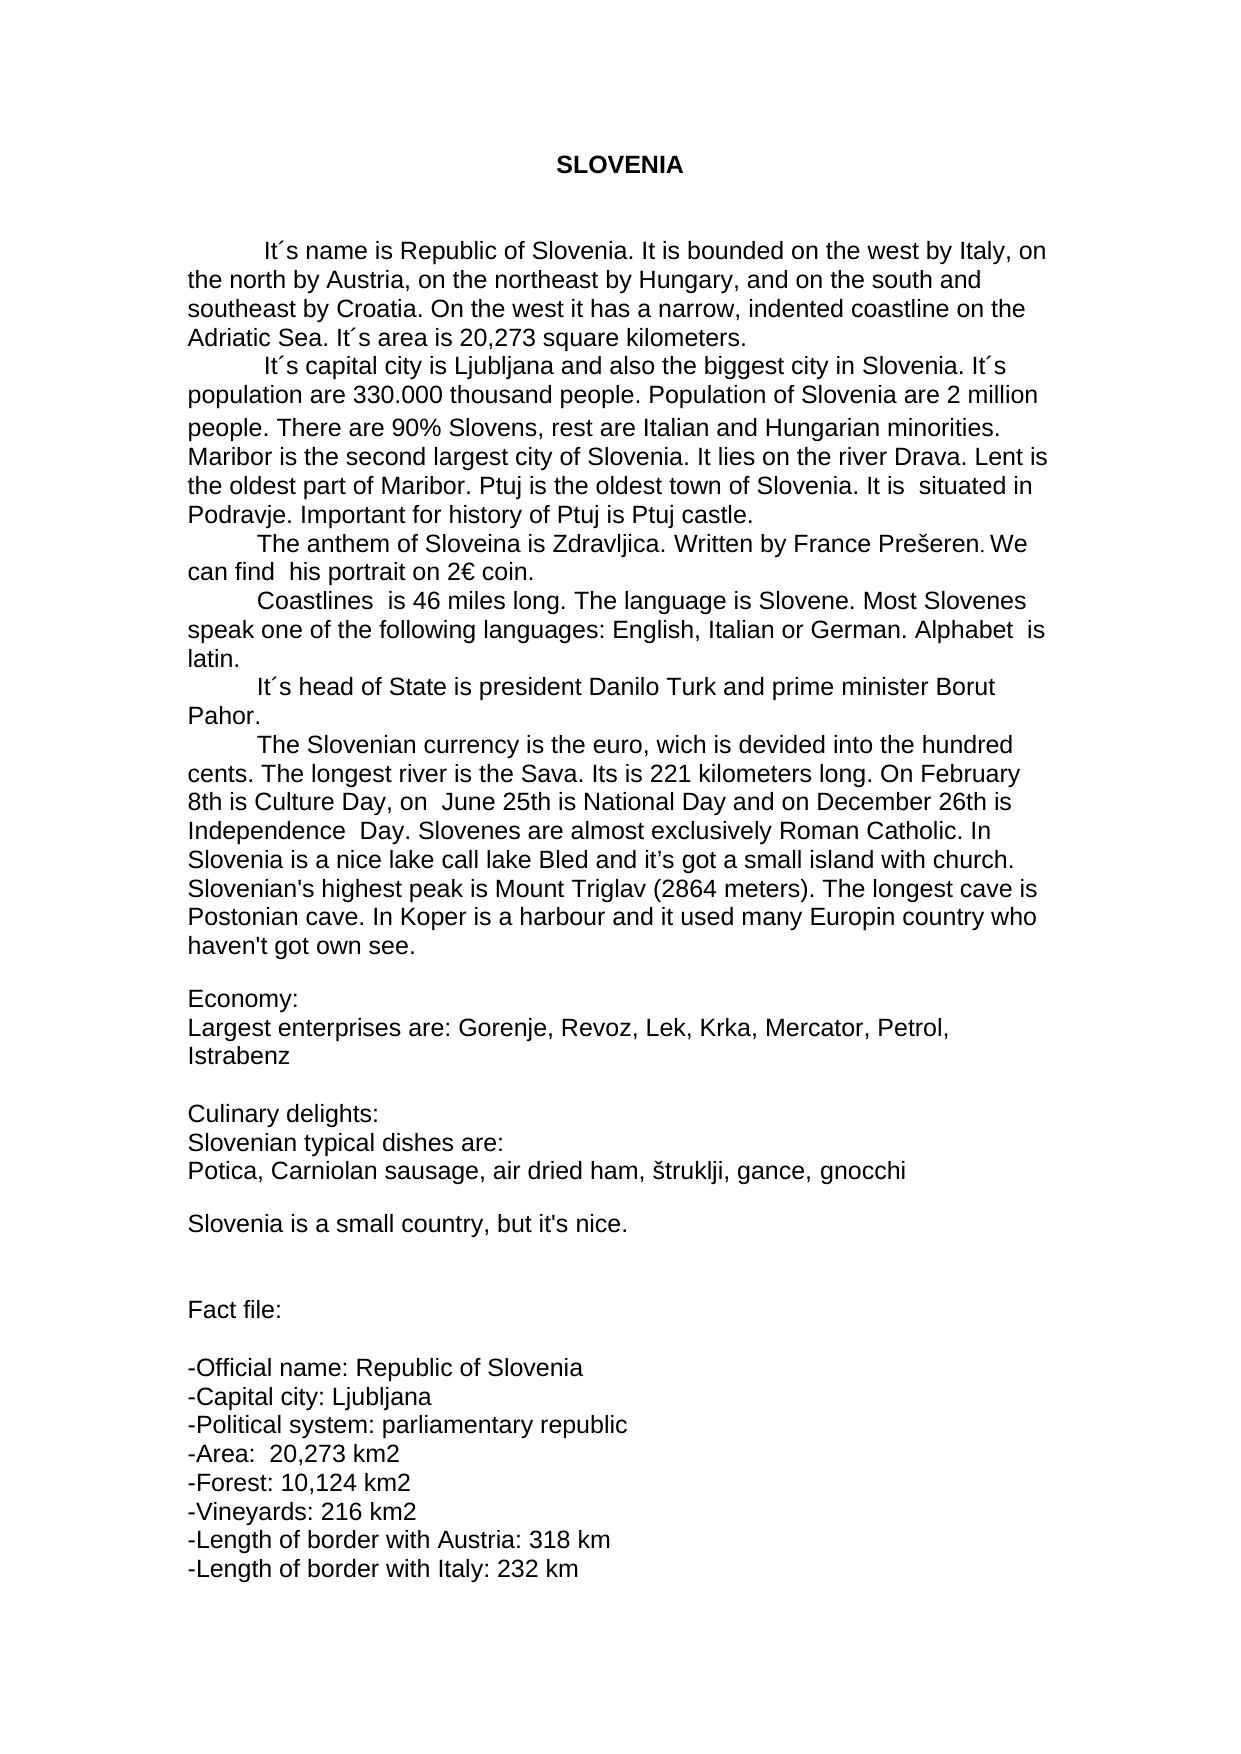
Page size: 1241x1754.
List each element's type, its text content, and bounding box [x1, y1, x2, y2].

text Economy: [187, 984, 1053, 1013]
text -Official name: Republic of Slovenia -Capital city: Ljubljana [187, 1353, 1053, 1410]
text Culinary delights: [187, 1099, 1053, 1128]
text Slovenia is a small country, but it's nice. [187, 1209, 1053, 1238]
text Potica, Carniolan sausage, air dried ham, štruklji, gance, gnocchi [187, 1156, 1053, 1209]
text Fact file: [187, 1295, 1053, 1324]
text It´s name is Republic of Slovenia. It is bounded on the west by Italy, on the north by Austria, on the northeast by Hungary, and on the south and southeast by Croatia. On the west it has a narrow, indented coastline on the Adriatic Sea. It´s area is 20,273 square kilometers. [187, 236, 1053, 351]
text The Slovenian currency is the euro, wich is devided into the hundred cents. The longest river is the Sava. Its is 221 kilometers long. On February 8th is Culture Day, on June 25th is National Day and on December 26th is Independence Day. Slovenes are almost exclusively Roman Catholic. In Slovenia is a nice lake call lake Bled and it’s got a small island with church. Slovenian's highest peak is Mount Triglav (2864 meters). The longest cave is Postonian cave. In Koper is a harbour and it used many Europin country who haven't got own see. [187, 730, 1053, 960]
text Largest enterprises are: Gorenje, Revoz, Lek, Krka, Mercator, Petrol, Istrabenz [187, 1013, 1053, 1070]
text -Political system: parliamentary republic -Area: 20,273 km2 -Forest: 10,124 km2 -Vineyards: 216 km2 -Length of border with Austria: 318 km -Length of border with Italy: 232 km [187, 1410, 1053, 1583]
text It´s head of State is president Danilo Turk and prime minister Borut Pahor. [187, 672, 1053, 730]
text It´s capital city is Ljubljana and also the biggest city in Slovenia. It´s population are 330.000 thousand people. Population of Slovenia are 2 million people. There are 90% Slovens, rest are Italian and Hungarian minorities. Maribor is the second largest city of Slovenia. It lies on the river Drava. Lent is the oldest part of Maribor. Ptuj is the oldest town of Slovenia. It is situated in Podravje. Important for history of Ptuj is Ptuj castle. [187, 351, 1053, 528]
text Coastlines is 46 miles long. The language is Slovene. Most Slovenes speak one of the following languages: English, Italian or German. Alphabet is latin. [187, 586, 1053, 672]
text The anthem of Sloveina is Zdravljica. Written by France Prešeren. We can find his portrait on 2€ coin. [187, 528, 1053, 586]
text Slovenian typical dishes are: [187, 1128, 1053, 1156]
text SLOVENIA [187, 150, 1053, 179]
